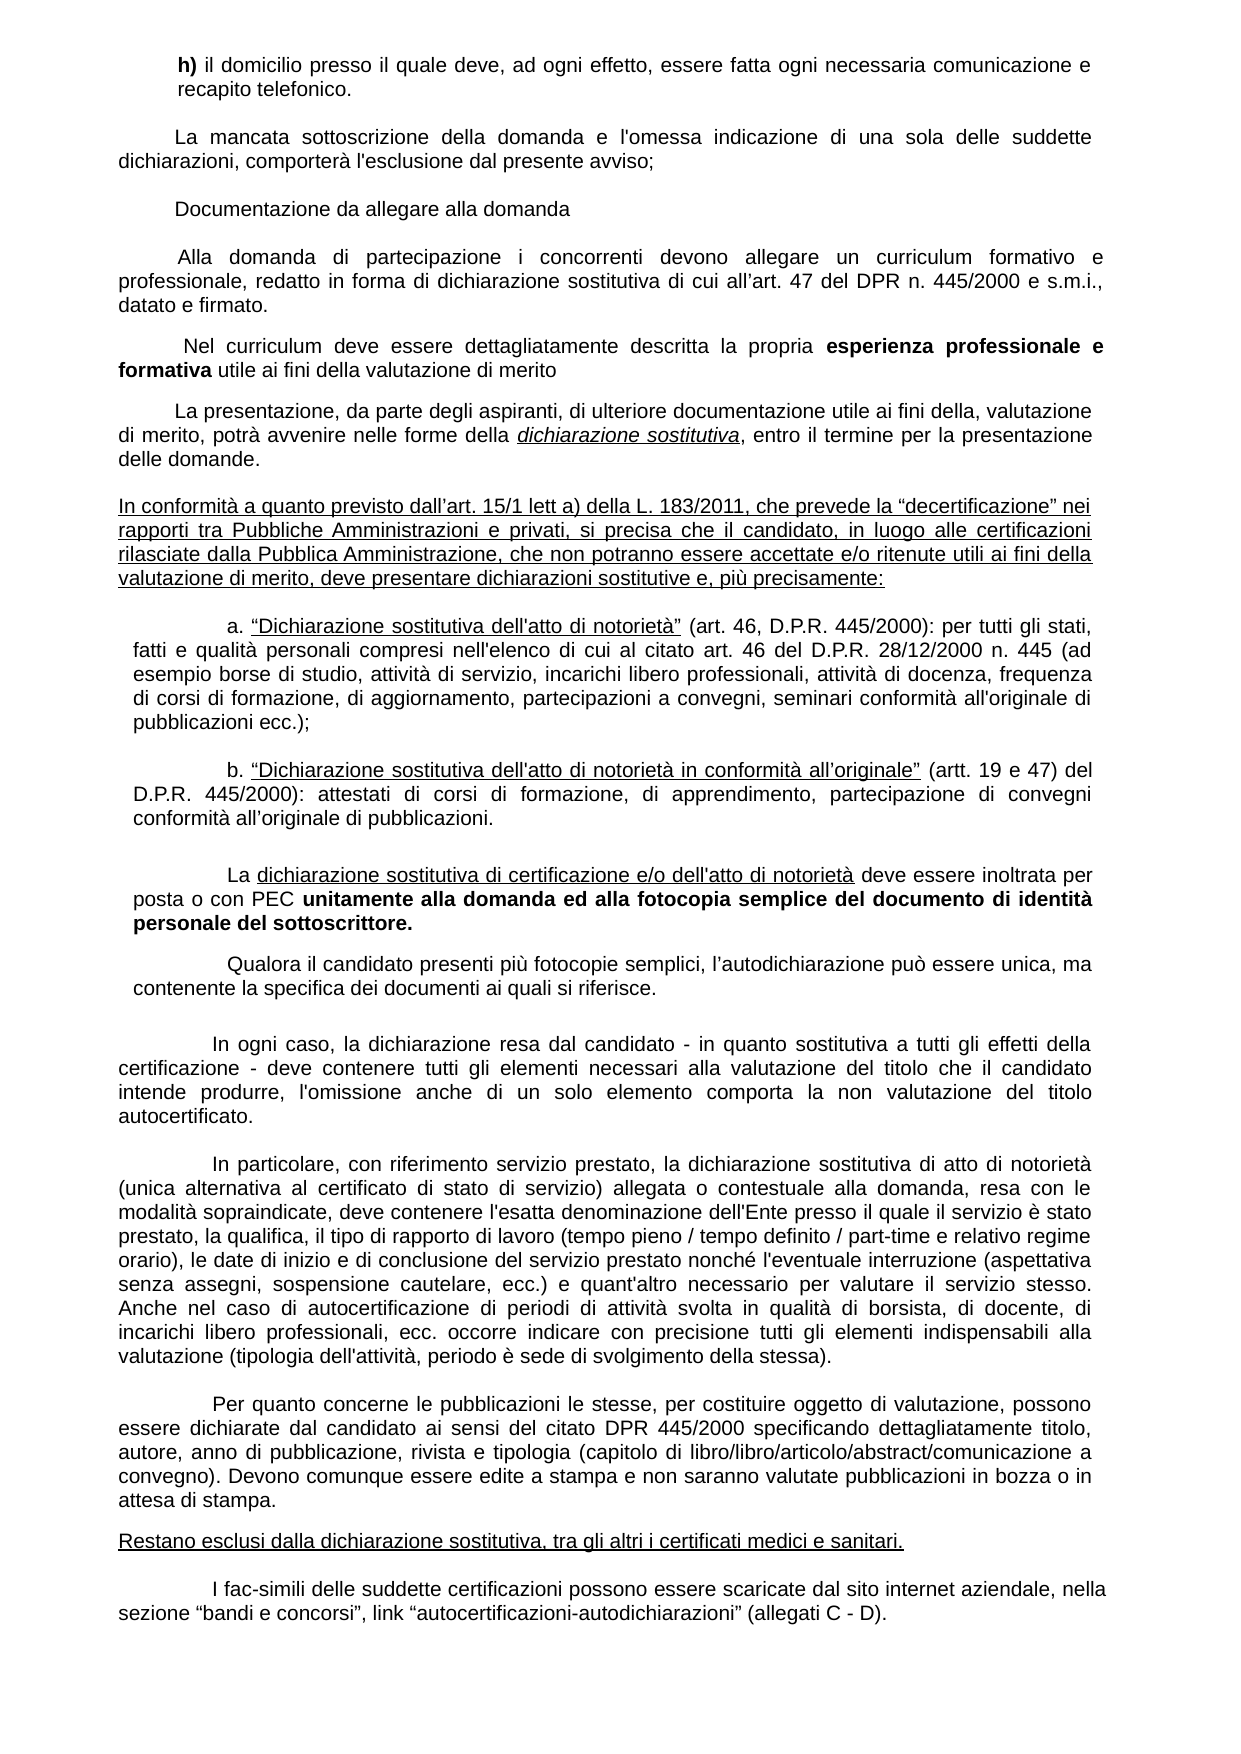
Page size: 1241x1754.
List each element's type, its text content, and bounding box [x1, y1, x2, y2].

text a. “Dichiarazione sostitutiva dell'atto di notorietà” (art. 46, D.P.R. 445/2000): per tutti gli stati, fatti e qualità personali compresi nell'elenco di cui al citato art. 46 del D.P.R. 28/12/2000 n. 445 (ad esempio borse di studio, attività di servizio, incarichi libero professionali, attività di docenza, frequenza di corsi di formazione, di aggiornamento, partecipazioni a convegni, seminari conformità all'originale di pubblicazioni ecc.); [133, 614, 1093, 734]
text La dichiarazione sostitutiva di certificazione e/o dell'atto di notorietà deve essere inoltrata per posta o con PEC unitamente alla domanda ed alla fotocopia semplice del documento di identità personale del sottoscrittore. [133, 862, 1093, 934]
text h) il domicilio presso il quale deve, ad ogni effetto, essere fatta ogni necessaria comunicazione e recapito telefonico. [177, 53, 1092, 101]
text In conformità a quanto previsto dall’art. 15/1 lett a) della L. 183/2011, che prevede la “decertificazione” nei rapporti tra Pubbliche Amministrazioni e privati, si precisa che il candidato, in luogo alle certificazioni [118, 494, 1092, 539]
text Nel curriculum deve essere dettagliatamente descritta la propria esperienza professionale e formativa utile ai fini della valutazione di merito [118, 334, 1104, 382]
text Documentazione da allegare alla domanda [118, 197, 1093, 221]
text Alla domanda di partecipazione i concorrenti devono allegare un curriculum formativo e professionale, redatto in forma di dichiarazione sostitutiva di cui all’art. 47 del DPR n. 445/2000 e s.m.i., datato e firmato. [118, 245, 1104, 317]
text Per quanto concerne le pubblicazioni le stesse, per costituire oggetto di valutazione, possono essere dichiarate dal candidato ai sensi del citato DPR 445/2000 specificando dettagliatamente titolo, autore, anno di pubblicazione, rivista e tipologia (capitolo di libro/libro/articolo/abstract/comunicazione a convegno). Devono comunque essere edite a stampa e non saranno valutate pubblicazioni in bozza o in attesa di stampa. [118, 1392, 1093, 1512]
text Restano esclusi dalla dichiarazione sostitutiva, tra gli altri i certificati medici e sanitari. [118, 1528, 1093, 1552]
text La presentazione, da parte degli aspiranti, di ulteriore documentazione utile ai fini della, valutazione di merito, potrà avvenire nelle forme della dichiarazione sostitutiva, entro il termine per la presentazione delle domande. [118, 398, 1093, 470]
text b. “Dichiarazione sostitutiva dell'atto di notorietà in conformità all’originale” (artt. 19 e 47) del D.P.R. 445/2000): attestati di corsi di formazione, di apprendimento, partecipazione di convegni conformità all’originale di pubblicazioni. [133, 758, 1093, 830]
text Qualora il candidato presenti più fotocopie semplici, l’autodichiarazione può essere unica, ma contenente la specifica dei documenti ai quali si riferisce. [133, 952, 1093, 1000]
text In particolare, con riferimento servizio prestato, la dichiarazione sostitutiva di atto di notorietà (unica alternativa al certificato di stato di servizio) allegata o contestuale alla domanda, resa con le modalità sopraindicate, deve contenere l'esatta denominazione dell'Ente presso il quale il servizio è stato prestato, la qualifica, il tipo di rapporto di lavoro (tempo pieno / tempo definito / part-time e relativo regime orario), le date di inizio e di conclusione del servizio prestato nonché l'eventuale interruzione (aspettativa senza assegni, sospensione cautelare, ecc.) e quant'altro necessario per valutare il servizio stesso. Anche nel caso di autocertificazione di periodi di attività svolta in qualità di borsista, di docente, di incarichi libero professionali, ecc. occorre indicare con precisione tutti gli elementi indispensabili alla valutazione (tipologia dell'attività, periodo è sede di svolgimento della stessa). [118, 1152, 1093, 1368]
text I fac-simili delle suddette certificazioni possono essere scaricate dal sito internet aziendale, nella sezione “bandi e concorsi”, link “autocertificazioni-autodichiarazioni” (allegati C - D). [118, 1576, 1107, 1624]
text valutazione di merito, deve presentare dichiarazioni sostitutive e, più precisamente: [118, 564, 1092, 590]
text rilasciate dalla Pubblica Amministrazione, che non potranno essere accettate e/o ritenute utili ai fini della [118, 540, 1092, 563]
text La mancata sottoscrizione della domanda e l'omessa indicazione di una sola delle suddette dichiarazioni, comporterà l'esclusione dal presente avviso; [118, 125, 1093, 173]
text In ogni caso, la dichiarazione resa dal candidato - in quanto sostitutiva a tutti gli effetti della certificazione - deve contenere tutti gli elementi necessari alla valutazione del titolo che il candidato intende produrre, l'omissione anche di un solo elemento comporta la non valutazione del titolo autocertificato. [118, 1032, 1093, 1128]
